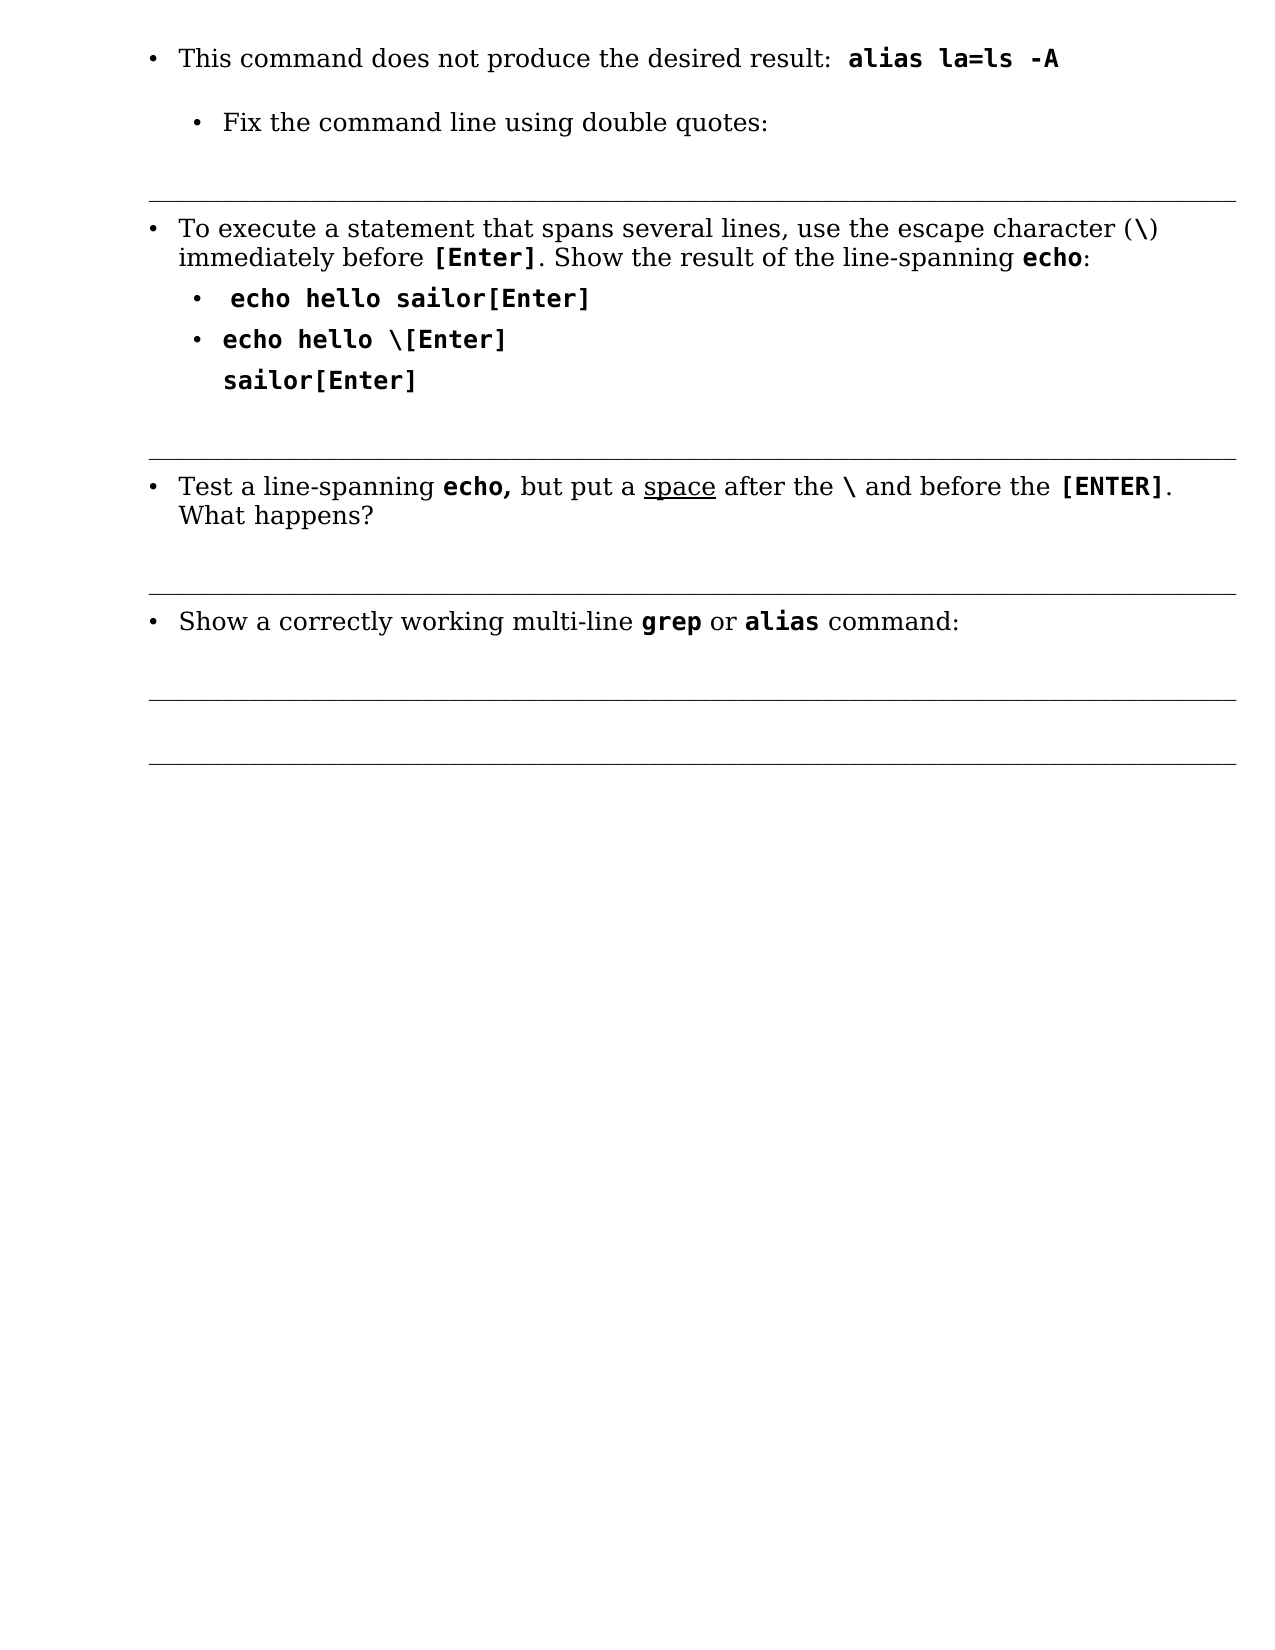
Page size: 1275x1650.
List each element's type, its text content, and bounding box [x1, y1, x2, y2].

list _______________________________________________________________________________________ [119, 736, 1237, 765]
list _______________________________________________________________________________________ [119, 672, 1237, 701]
list Fix the command line using double quotes: [193, 108, 1237, 137]
list echo hello \[Enter] [193, 325, 1237, 354]
list echo hello sailor[Enter] [193, 284, 1237, 313]
list _______________________________________________________________________________________ [119, 566, 1237, 595]
text sailor[Enter] [223, 366, 1237, 395]
list _______________________________________________________________________________________ [119, 431, 1237, 460]
list Show a correctly working multi-line grep or alias command: [149, 607, 1237, 636]
list _______________________________________________________________________________________ [119, 173, 1237, 202]
list This command does not produce the desired result: alias la=ls -A [149, 44, 1237, 73]
list To execute a statement that spans several lines, use the escape character (\) immediately before [Enter]. Show the result of the line-spanning echo: [149, 214, 1237, 272]
list Test a line-spanning echo, but put a space after the \ and before the [ENTER]. What happens? [149, 472, 1237, 531]
